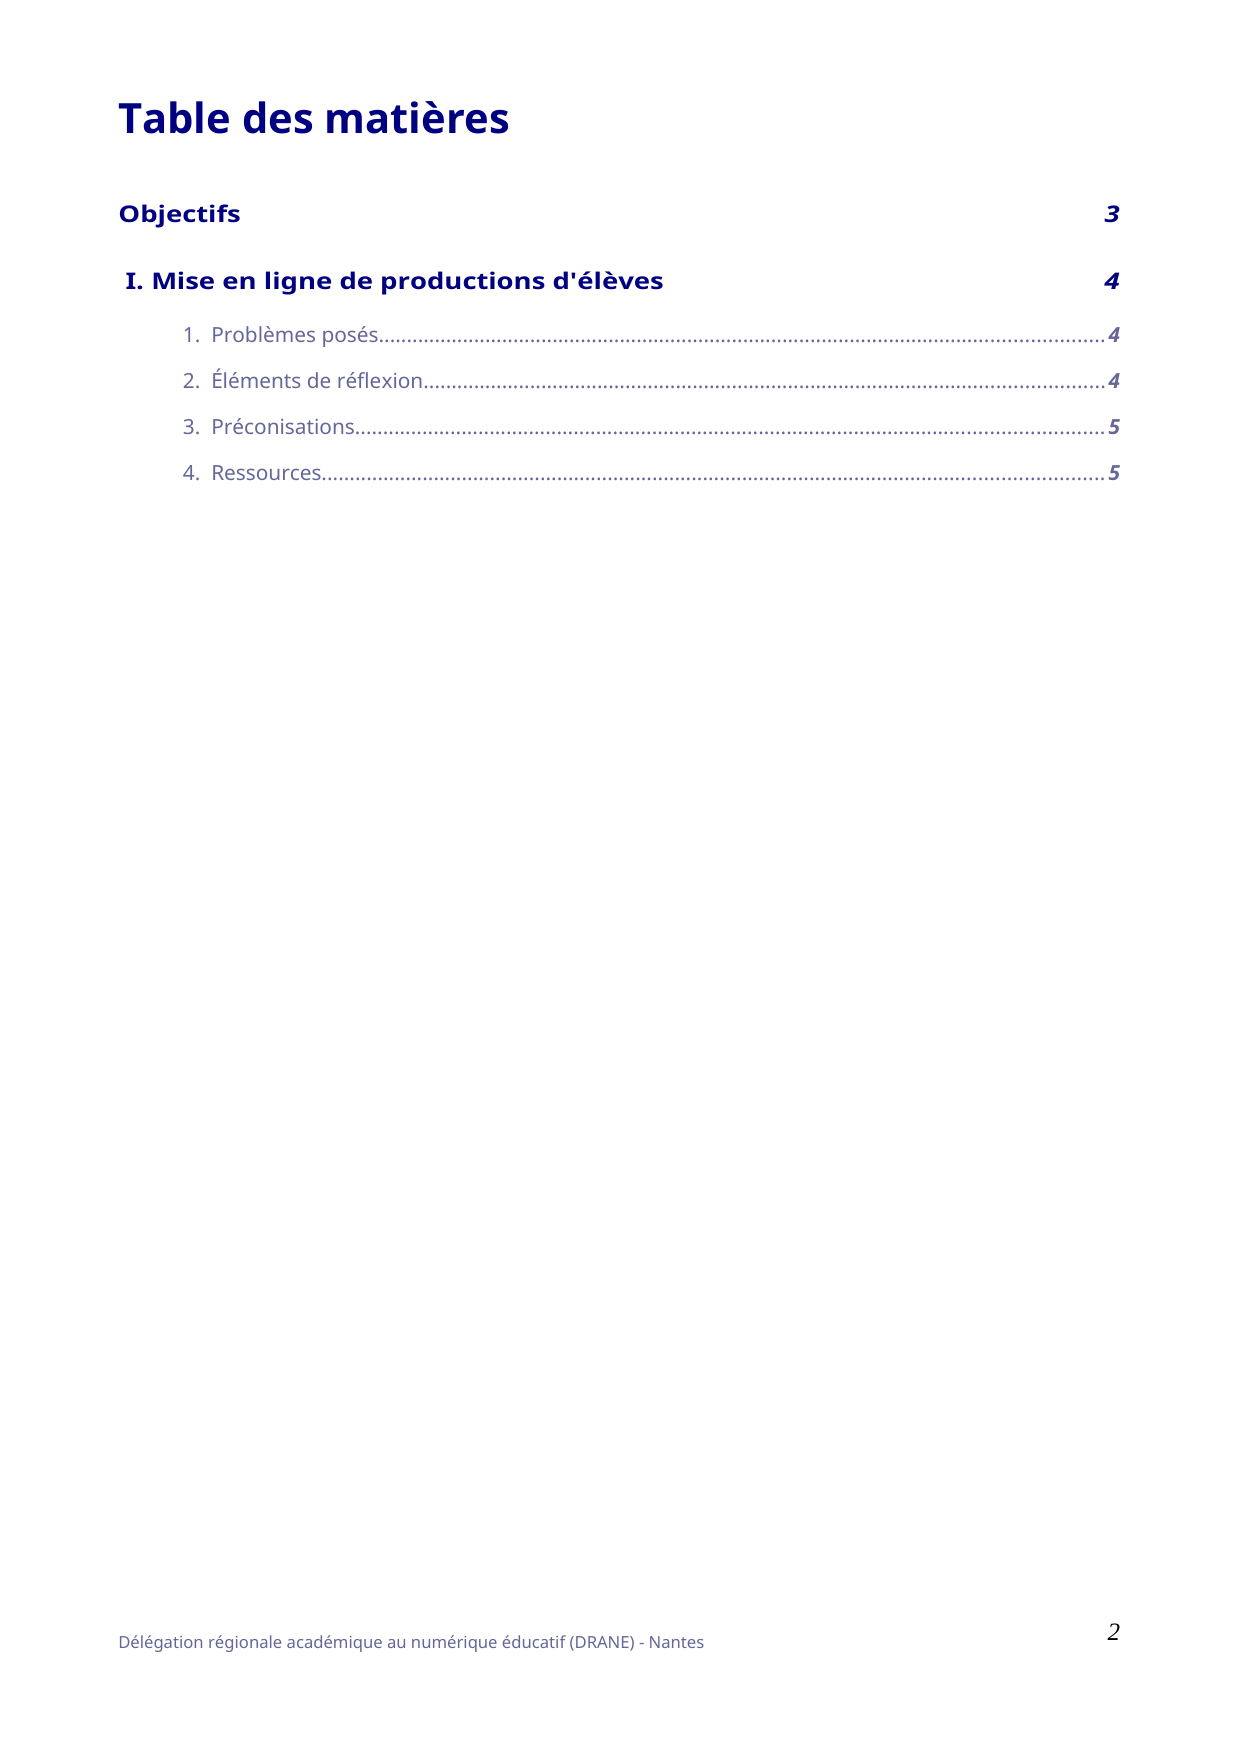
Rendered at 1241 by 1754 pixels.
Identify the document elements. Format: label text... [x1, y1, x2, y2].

title 1. Problèmes posés 4 [177, 320, 1122, 348]
title Table des matières [118, 88, 1122, 145]
title Objectifs 3 [118, 198, 1122, 230]
title 2. Éléments de réflexion 4 [177, 366, 1122, 394]
title 3. Préconisations 5 [177, 412, 1122, 441]
title I. Mise en ligne de productions d'élèves 4 [118, 265, 1122, 296]
title 4. Ressources 5 [177, 458, 1122, 487]
